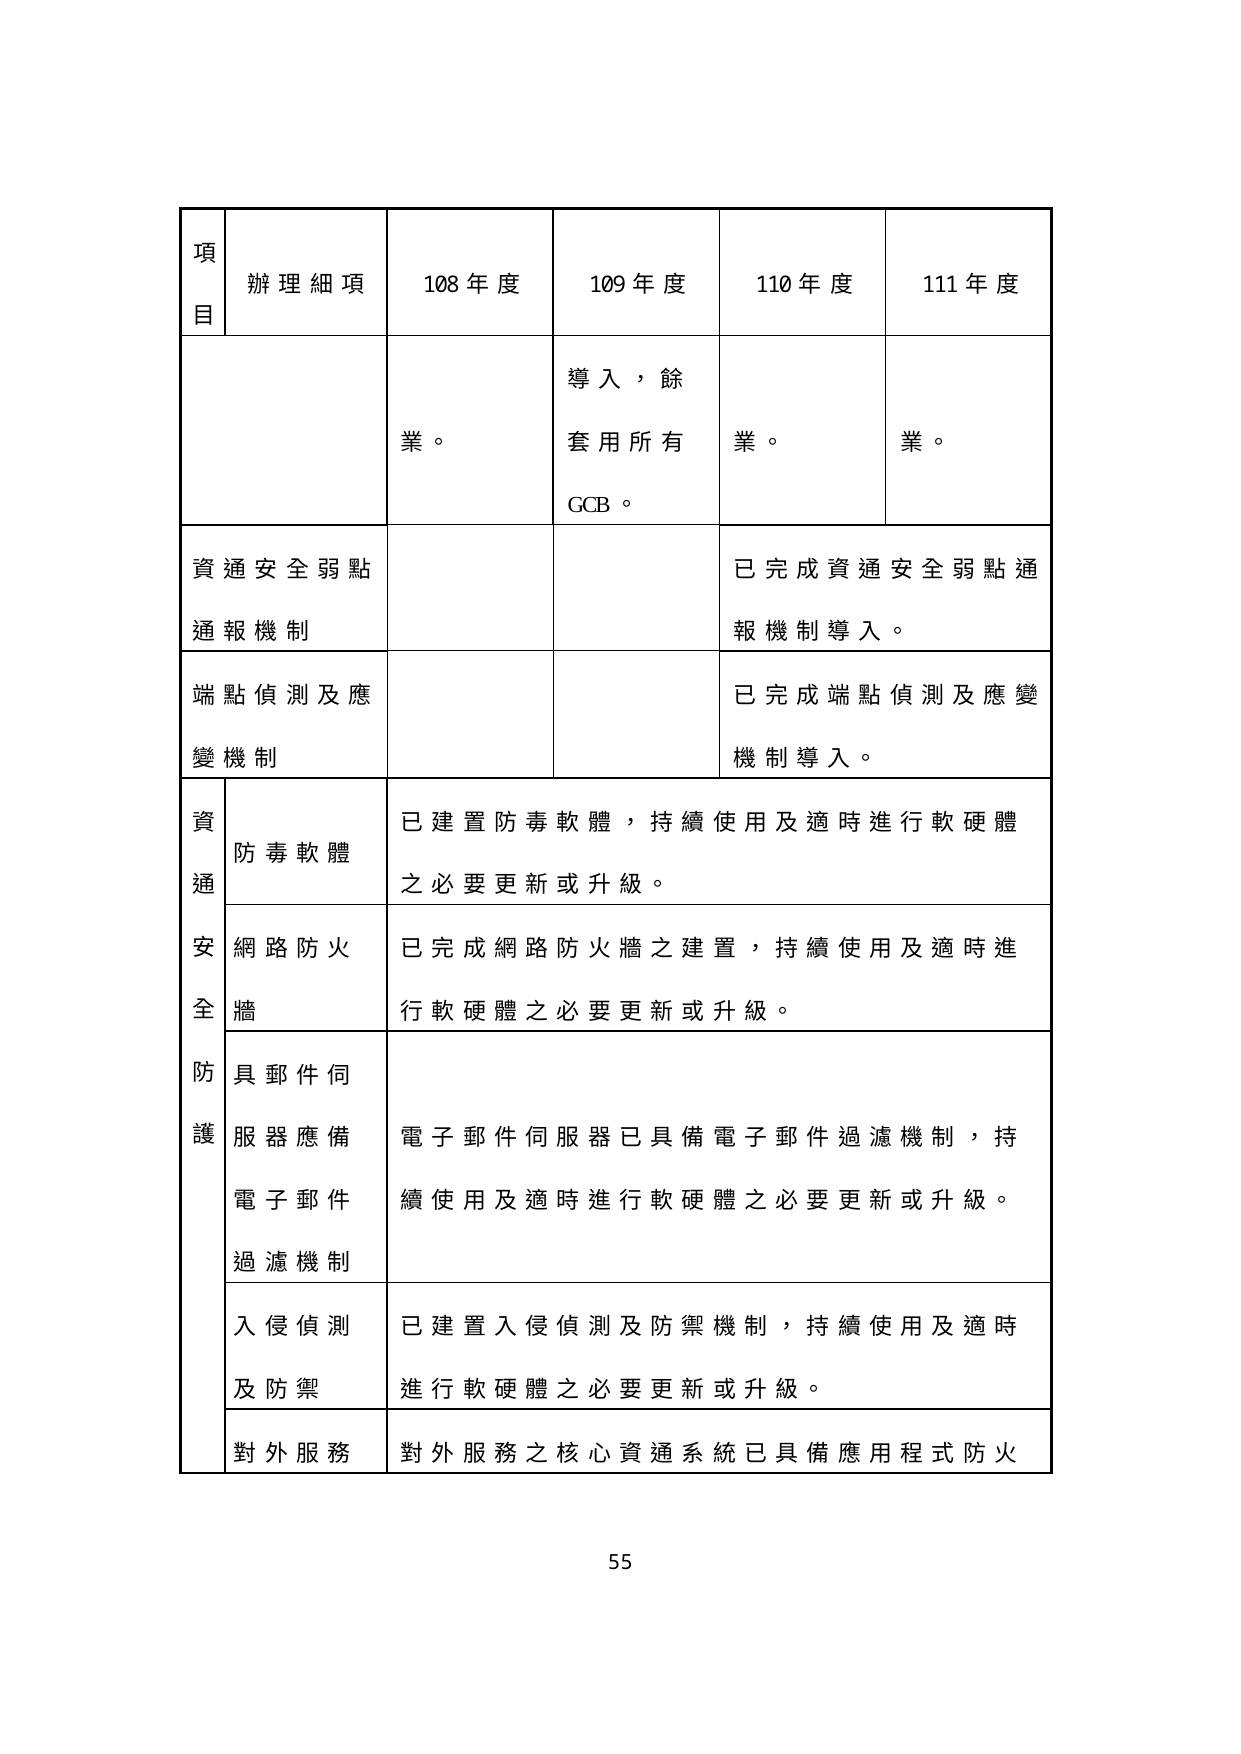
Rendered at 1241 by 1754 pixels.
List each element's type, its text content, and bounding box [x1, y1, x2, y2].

table_cell 入侵偵測及防禦 [226, 1283, 386, 1408]
table_cell 已完成端點偵測及應變機制導入。 [720, 652, 1050, 777]
table_cell 資通安全防護 [182, 779, 224, 1472]
table_cell 已建置入侵偵測及防禦機制，持續使用及適時進行軟硬體之必要更新或升級。 [388, 1283, 1050, 1408]
table_cell 對外服務 [226, 1410, 386, 1472]
table_cell 電子郵件伺服器已具備電子郵件過濾機制，持續使用及適時進行軟硬體之必要更新或升級。 [388, 1032, 1050, 1282]
table_header 辦理細項 [226, 210, 386, 335]
table_cell [388, 525, 553, 650]
table_header 109年度 [554, 210, 719, 335]
table_cell [554, 525, 719, 650]
table_cell 對外服務之核心資通系統已具備應用程式防火 [388, 1410, 1050, 1472]
table_cell [182, 336, 386, 524]
table_header 項目 [182, 210, 224, 335]
table_cell 導入，餘套用所有GCB。 [554, 336, 719, 524]
table_cell 已完成資通安全弱點通報機制導入。 [720, 526, 1050, 650]
table_cell [554, 651, 719, 777]
table_cell 具郵件伺服器應備電子郵件過濾機制 [226, 1032, 386, 1282]
table_cell [388, 651, 553, 777]
table_header 108年度 [388, 210, 552, 335]
table_cell 已建置防毒軟體，持續使用及適時進行軟硬體之必要更新或升級。 [388, 779, 1050, 903]
table_cell 防毒軟體 [226, 779, 386, 903]
table_cell 業。 [388, 336, 552, 524]
table_cell 網路防火牆 [226, 905, 386, 1030]
table_cell 業。 [720, 336, 885, 524]
table_header 111年度 [886, 210, 1050, 335]
table_cell 資通安全弱點通報機制 [182, 526, 387, 650]
table_header 110年度 [720, 210, 885, 335]
table_cell 業。 [886, 336, 1050, 524]
table_cell 已完成網路防火牆之建置，持續使用及適時進行軟硬體之必要更新或升級。 [388, 905, 1050, 1030]
table_cell 端點偵測及應變機制 [182, 652, 387, 777]
